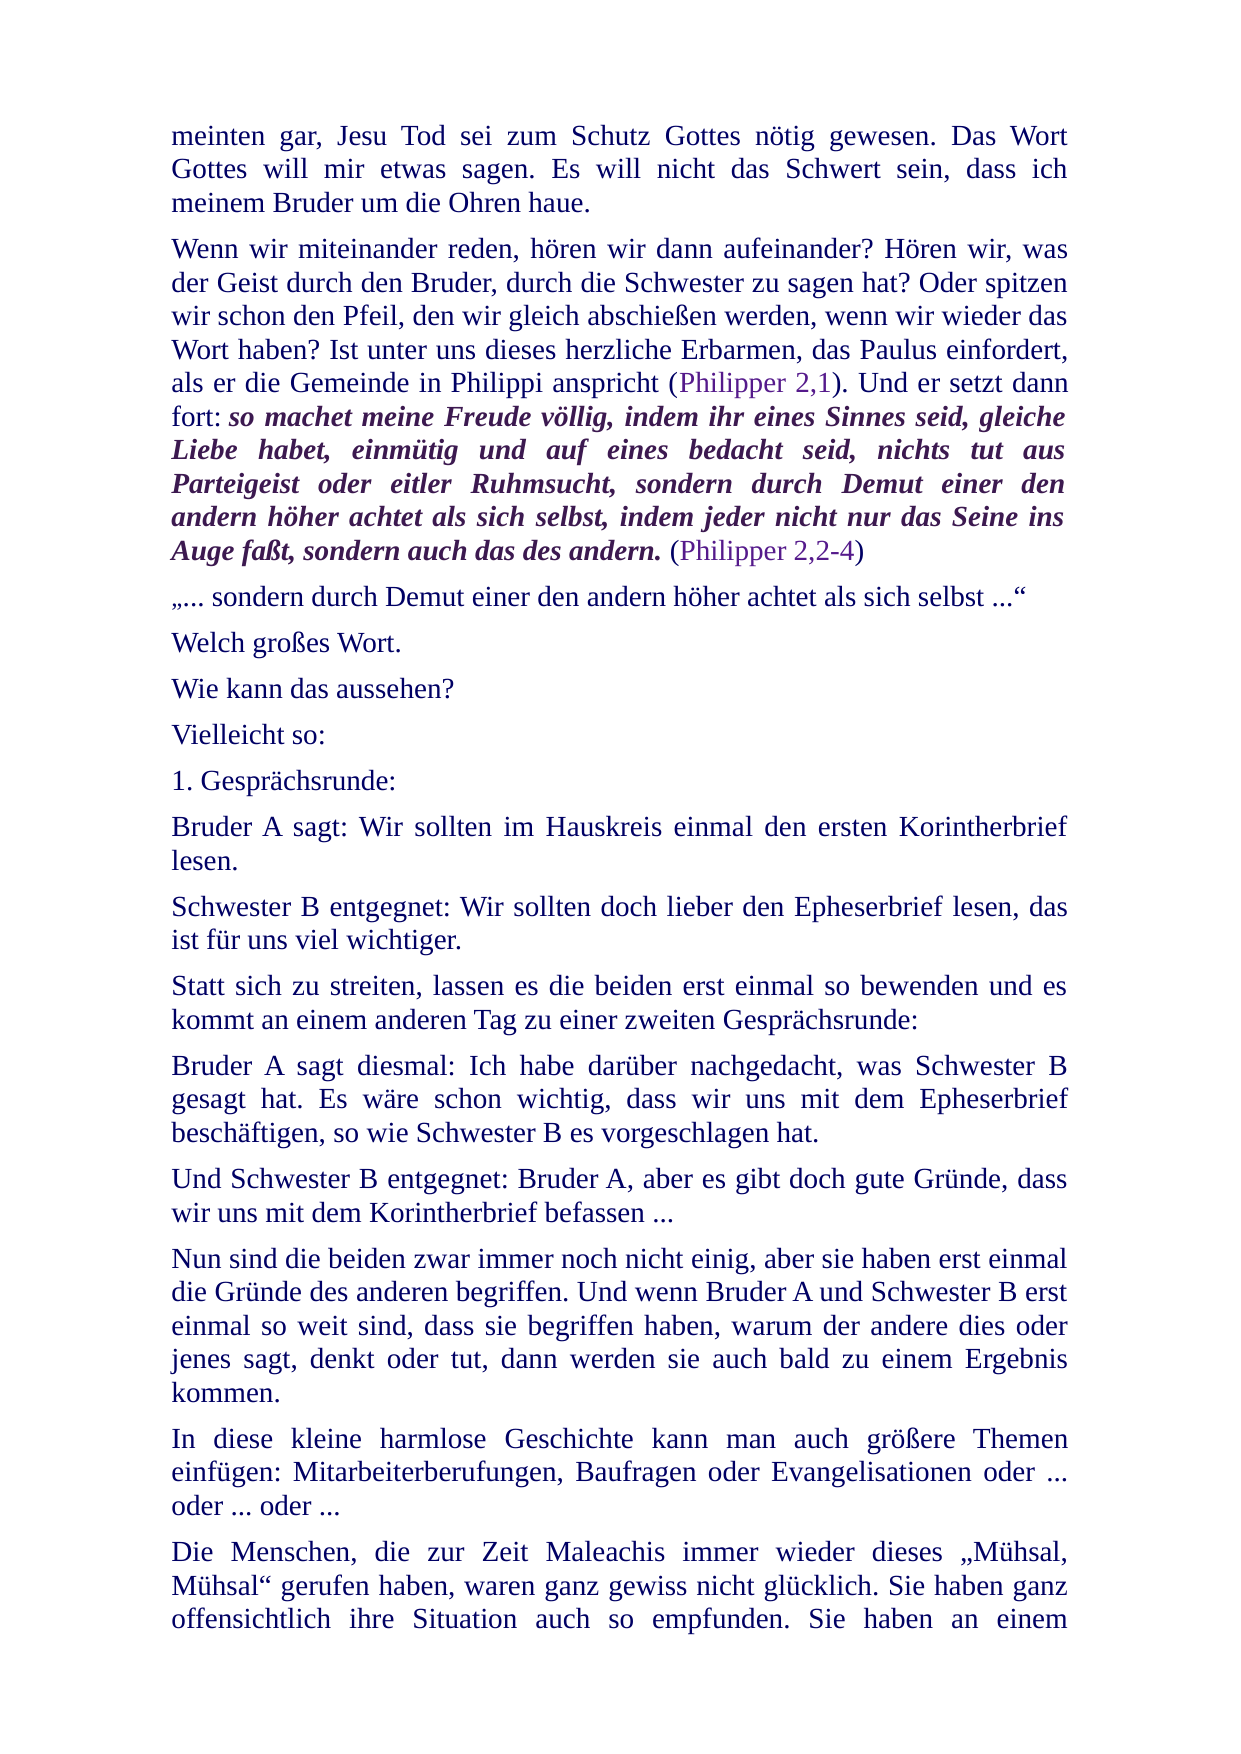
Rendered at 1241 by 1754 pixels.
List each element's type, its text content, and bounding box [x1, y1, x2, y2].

text Und Schwester B entgegnet: Bruder A, aber es gibt doch gute Gründe, dass wir uns mit dem Korintherbrief befassen ... [171, 1161, 1069, 1228]
text Bruder A sagt diesmal: Ich habe darüber nachgedacht, was Schwester B gesagt hat. Es wäre schon wichtig, dass wir uns mit dem Epheserbrief beschäftigen, so wie Schwester B es vorgeschlagen hat. [171, 1048, 1069, 1149]
text „... sondern durch Demut einer den andern höher achtet als sich selbst ...“ [171, 579, 1069, 613]
text Statt sich zu streiten, lassen es die beiden erst einmal so bewenden und es kommt an einem anderen Tag zu einer zweiten Gesprächsrunde: [171, 968, 1069, 1036]
text Die Menschen, die zur Zeit Maleachis immer wieder dieses „Mühsal, Mühsal“ gerufen haben, waren ganz gewiss nicht glücklich. Sie haben ganz offensichtlich ihre Situation auch so empfunden. Sie haben an einem [171, 1534, 1069, 1635]
text In diese kleine harmlose Geschichte kann man auch größere Themen einfügen: Mitarbeiterberufungen, Baufragen oder Evangelisationen oder ... oder ... oder ... [171, 1421, 1069, 1522]
text Nun sind die beiden zwar immer noch nicht einig, aber sie haben erst einmal die Gründe des anderen begriffen. Und wenn Bruder A und Schwester B erst einmal so weit sind, dass sie begriffen haben, warum der andere dies oder jenes sagt, denkt oder tut, dann werden sie auch bald zu einem Ergebnis kommen. [171, 1241, 1069, 1408]
text Wie kann das aussehen? [171, 671, 1069, 705]
text 1. Gesprächsrunde: [171, 763, 1069, 797]
text meinten gar, Jesu Tod sei zum Schutz Gottes nötig gewesen. Das Wort Gottes will mir etwas sagen. Es will nicht das Schwert sein, dass ich meinem Bruder um die Ohren haue. [171, 118, 1069, 219]
text Bruder A sagt: Wir sollten im Hauskreis einmal den ersten Korintherbrief lesen. [171, 809, 1069, 876]
text Schwester B entgegnet: Wir sollten doch lieber den Epheserbrief lesen, das ist für uns viel wichtiger. [171, 889, 1069, 956]
text Wenn wir miteinander reden, hören wir dann aufeinander? Hören wir, was der Geist durch den Bruder, durch die Schwester zu sagen hat? Oder spitzen wir schon den Pfeil, den wir gleich abschießen werden, wenn wir wieder das Wort haben? Ist unter uns dieses herzliche Erbarmen, das Paulus einfordert, als er die Gemeinde in Philippi anspricht (Philipper 2,1). Und er setzt dann fort: so machet meine Freude völlig, indem ihr eines Sinnes seid, gleiche Liebe habet, einmütig und auf eines bedacht seid, nichts tut aus Parteigeist oder eitler Ruhmsucht, sondern durch Demut einer den andern höher achtet als sich selbst, indem jeder nicht nur das Seine ins Auge faßt, sondern auch das des andern. (Philipper 2,2-4) [171, 231, 1069, 567]
text Welch großes Wort. [171, 625, 1069, 659]
text Vielleicht so: [171, 717, 1069, 751]
